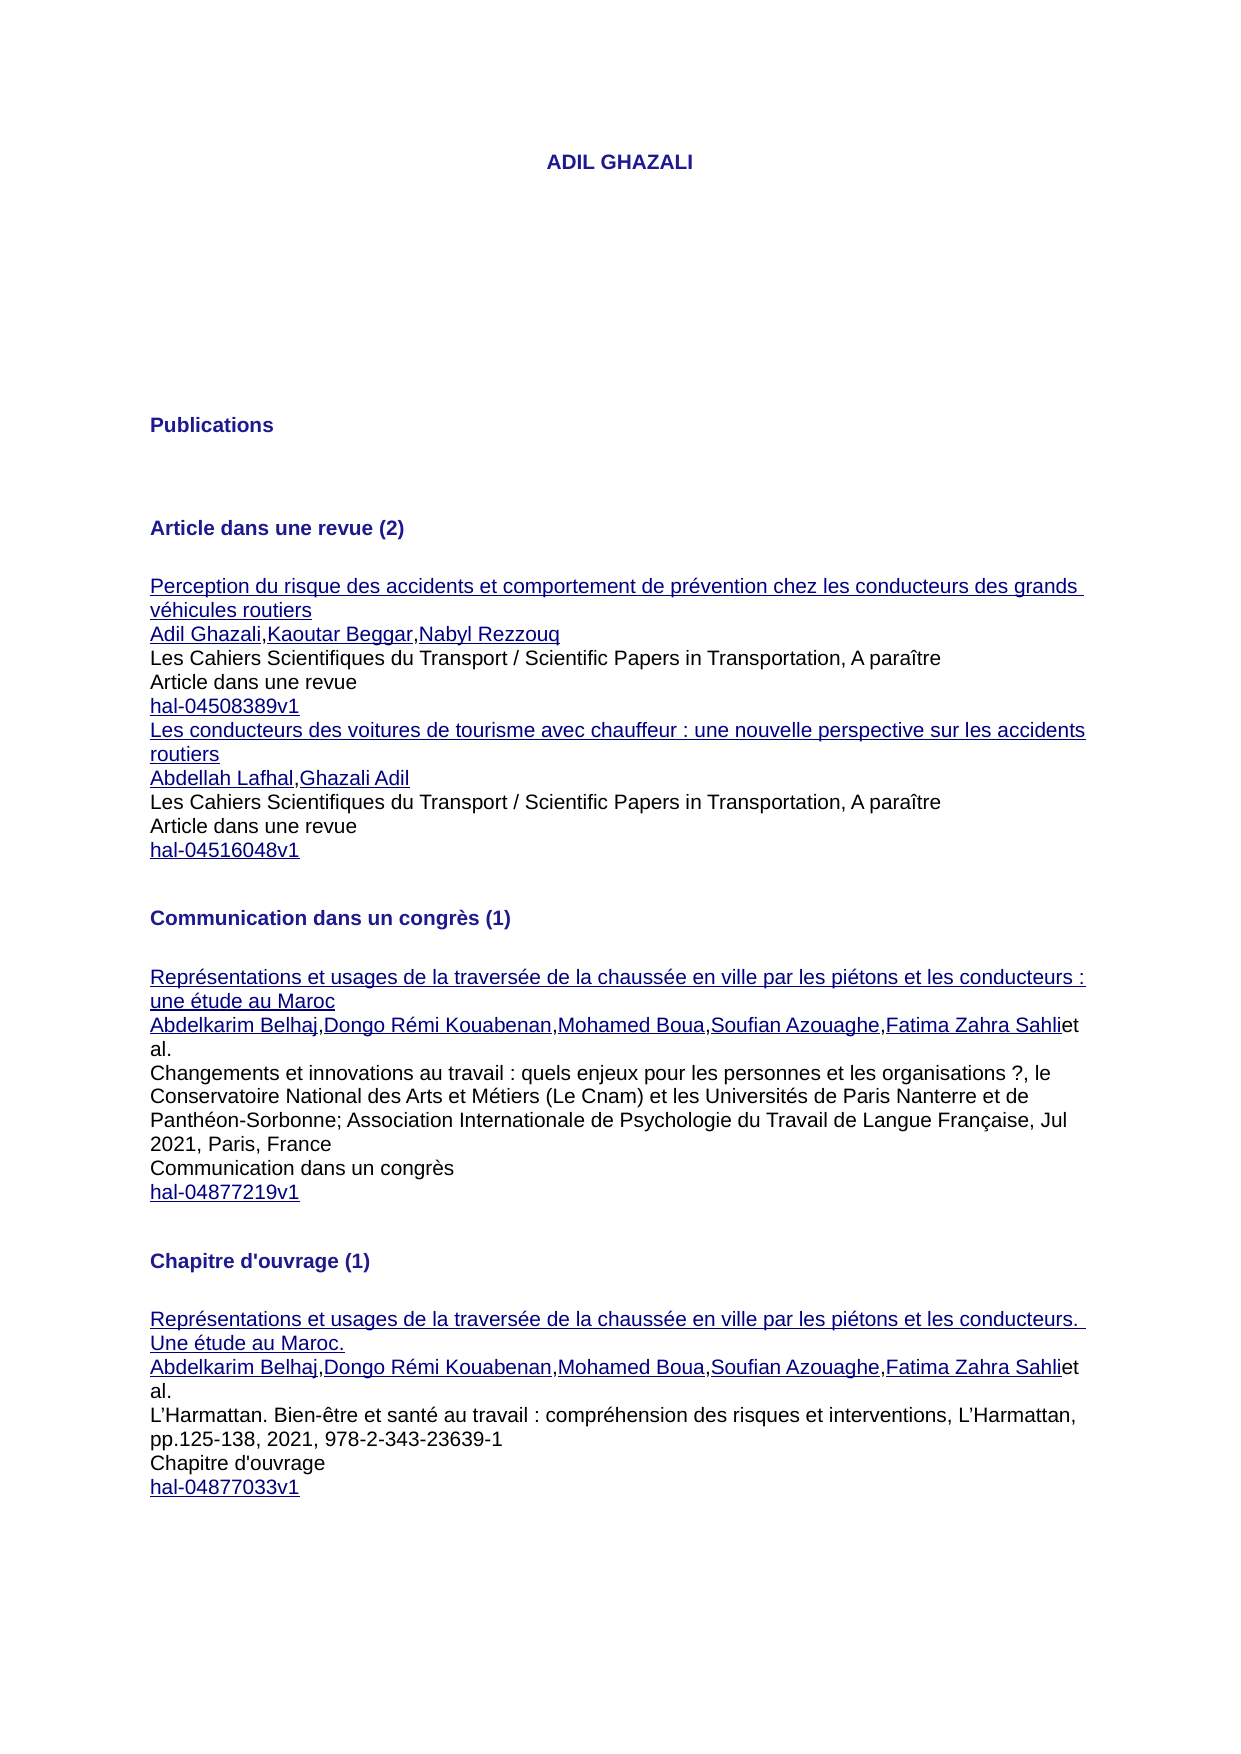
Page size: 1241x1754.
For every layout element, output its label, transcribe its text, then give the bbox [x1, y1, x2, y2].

subtitle Chapitre d'ouvrage (1) [150, 1249, 1090, 1273]
subtitle Communication dans un congrès (1) [150, 906, 1090, 930]
table_header Perception du risque des accidents et comportement de prévention chez les conducteurs des grands véhicules routiers Adil Ghazali,Kaoutar Beggar,Nabyl Rezzouq Les Cahiers Scientifiques du Transport / Scientific Papers in Transportation, A paraître Article dans une revue hal-04508389v1 [150, 574, 1090, 718]
subtitle Article dans une revue (2) [150, 516, 1090, 539]
table_header Représentations et usages de la traversée de la chaussée en ville par les piétons et les conducteurs : une étude au Maroc Abdelkarim Belhaj,Dongo Rémi Kouabenan,Mohamed Boua,Soufian Azouaghe,Fatima Zahra Sahliet al. Changements et innovations au travail : quels enjeux pour les personnes et les organisations ?, le Conservatoire National des Arts et Métiers (Le Cnam) et les Universités de Paris Nanterre et de Panthéon-Sorbonne; Association Internationale de Psychologie du Travail de Langue Française, Jul 2021, Paris, France Communication dans un congrès hal-04877219v1 [150, 965, 1090, 1204]
table_header Représentations et usages de la traversée de la chaussée en ville par les piétons et les conducteurs. Une étude au Maroc. Abdelkarim Belhaj,Dongo Rémi Kouabenan,Mohamed Boua,Soufian Azouaghe,Fatima Zahra Sahliet al. L’Harmattan. Bien-être et santé au travail : compréhension des risques et interventions, L’Harmattan, pp.125-138, 2021, 978-2-343-23639-1 Chapitre d'ouvrage hal-04877033v1 [150, 1307, 1090, 1499]
subtitle ADIL GHAZALI [150, 150, 1090, 174]
table_cell Les conducteurs des voitures de tourisme avec chauffeur : une nouvelle perspective sur les accidents routiers Abdellah Lafhal,Ghazali Adil Les Cahiers Scientifiques du Transport / Scientific Papers in Transportation, A paraître Article dans une revue hal-04516048v1 [150, 718, 1090, 861]
subtitle Publications [150, 412, 1090, 436]
